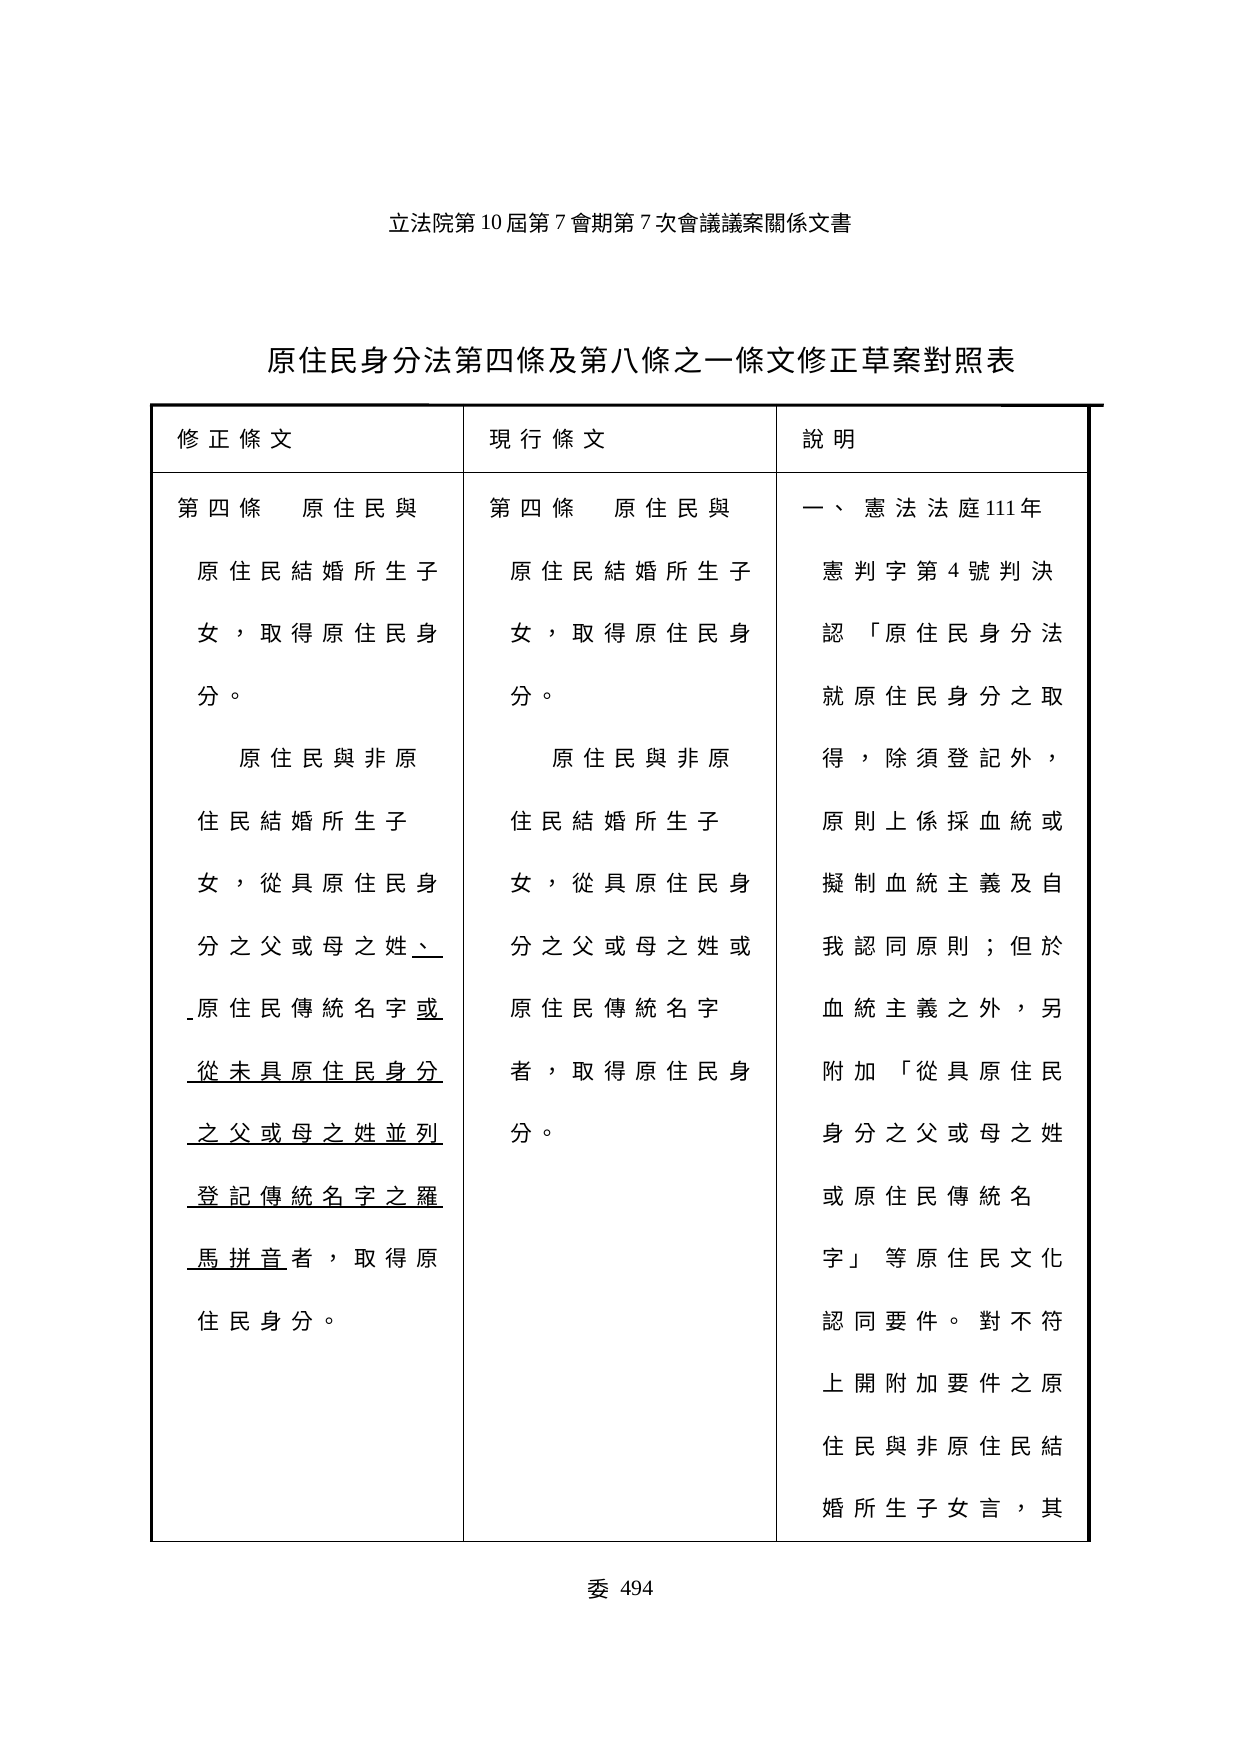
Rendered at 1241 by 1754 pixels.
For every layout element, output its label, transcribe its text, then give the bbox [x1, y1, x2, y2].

table_header 原住民身分法第四條及第八條之一條文修正草案對照表 [151, 313, 1089, 403]
table_cell 第四條 原住民與原住民結婚所生子女，取得原住民身分。 原住民與非原住民結婚所生子女，從具原住民身分之父或母之姓、原住民傳統名字或從未具原住民身分之父或母之姓並列登記傳統名字之羅馬拼音者，取得原住民身分。 [153, 473, 463, 1541]
table_cell 第四條 原住民與原住民結婚所生子女，取得原住民身分。 原住民與非原住民結婚所生子女，從具原住民身分之父或母之姓或原住民傳統名字者，取得原住民身分。 [464, 473, 776, 1541]
table_cell 現行條文 [464, 407, 776, 472]
table_cell 一、憲法法庭111年憲判字第4號判決認「原住民身分法就原住民身分之取得，除須登記外，原則上係採血統或擬制血統主義及自我認同原則；但於血統主義之外，另附加「從具原住民身分之父或母之姓或原住民傳統名字」等原住民文化認同要件。對不符上開附加要件之原住民與非原住民結婚所生子女言，其 [777, 473, 1087, 1541]
table_cell 修正條文 [153, 407, 463, 472]
table_cell 說明 [777, 407, 1087, 472]
